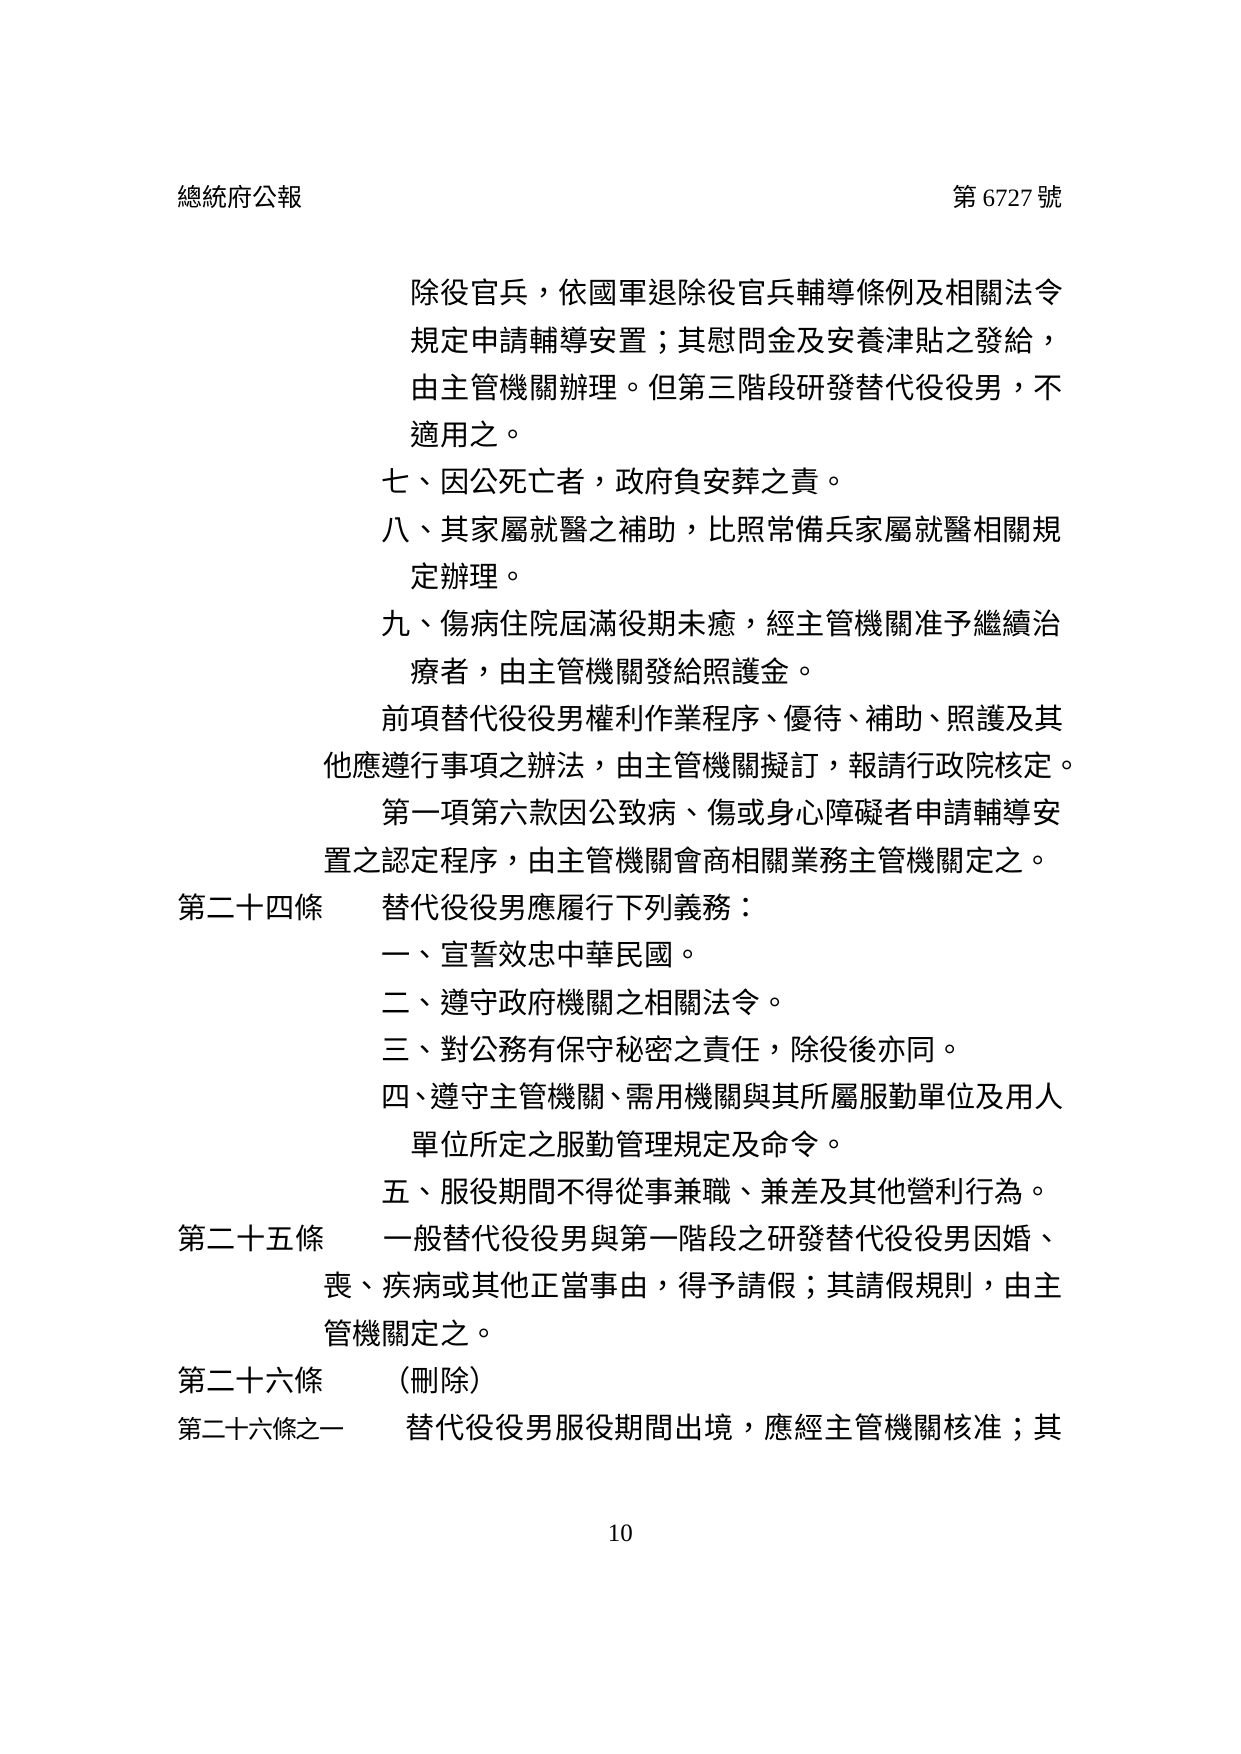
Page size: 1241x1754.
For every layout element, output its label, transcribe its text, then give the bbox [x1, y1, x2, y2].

text 第二十五條 一般替代役役男與第一階段之研發替代役役男因婚、喪、疾病或其他正當事由，得予請假；其請假規則，由主管機關定之。 [177, 1212, 1063, 1353]
text 一、宣誓效忠中華民國。 [381, 928, 1063, 975]
text 三、對公務有保守秘密之責任，除役後亦同。 [381, 1022, 1063, 1070]
text 七、因公死亡者，政府負安葬之責。 [381, 455, 1063, 502]
text 第二十六條 （刪除） [177, 1353, 1063, 1401]
text 第一項第六款因公致病、傷或身心障礙者申請輔導安置之認定程序，由主管機關會商相關業務主管機關定之。 [323, 786, 1063, 881]
text 八、其家屬就醫之補助，比照常備兵家屬就醫相關規定辦理。 [381, 502, 1063, 597]
text 前項替代役役男權利作業程序、優待、補助、照護及其他應遵行事項之辦法，由主管機關擬訂，報請行政院核定。 [323, 691, 1063, 786]
text 第二十六條之一 替代役役男服役期間出境，應經主管機關核准；其 [177, 1401, 1063, 1448]
text 四、遵守主管機關、需用機關與其所屬服勤單位及用人單位所定之服勤管理規定及命令。 [381, 1070, 1063, 1164]
text 五、服役期間不得從事兼職、兼差及其他營利行為。 [381, 1164, 1063, 1212]
text 二、遵守政府機關之相關法令。 [381, 975, 1063, 1022]
text 第二十四條 替代役役男應履行下列義務： [177, 881, 1063, 928]
text 除役官兵，依國軍退除役官兵輔導條例及相關法令規定申請輔導安置；其慰問金及安養津貼之發給，由主管機關辦理。但第三階段研發替代役役男，不適用之。 [381, 266, 1063, 455]
text 九、傷病住院屆滿役期未癒，經主管機關准予繼續治療者，由主管機關發給照護金。 [381, 597, 1063, 691]
